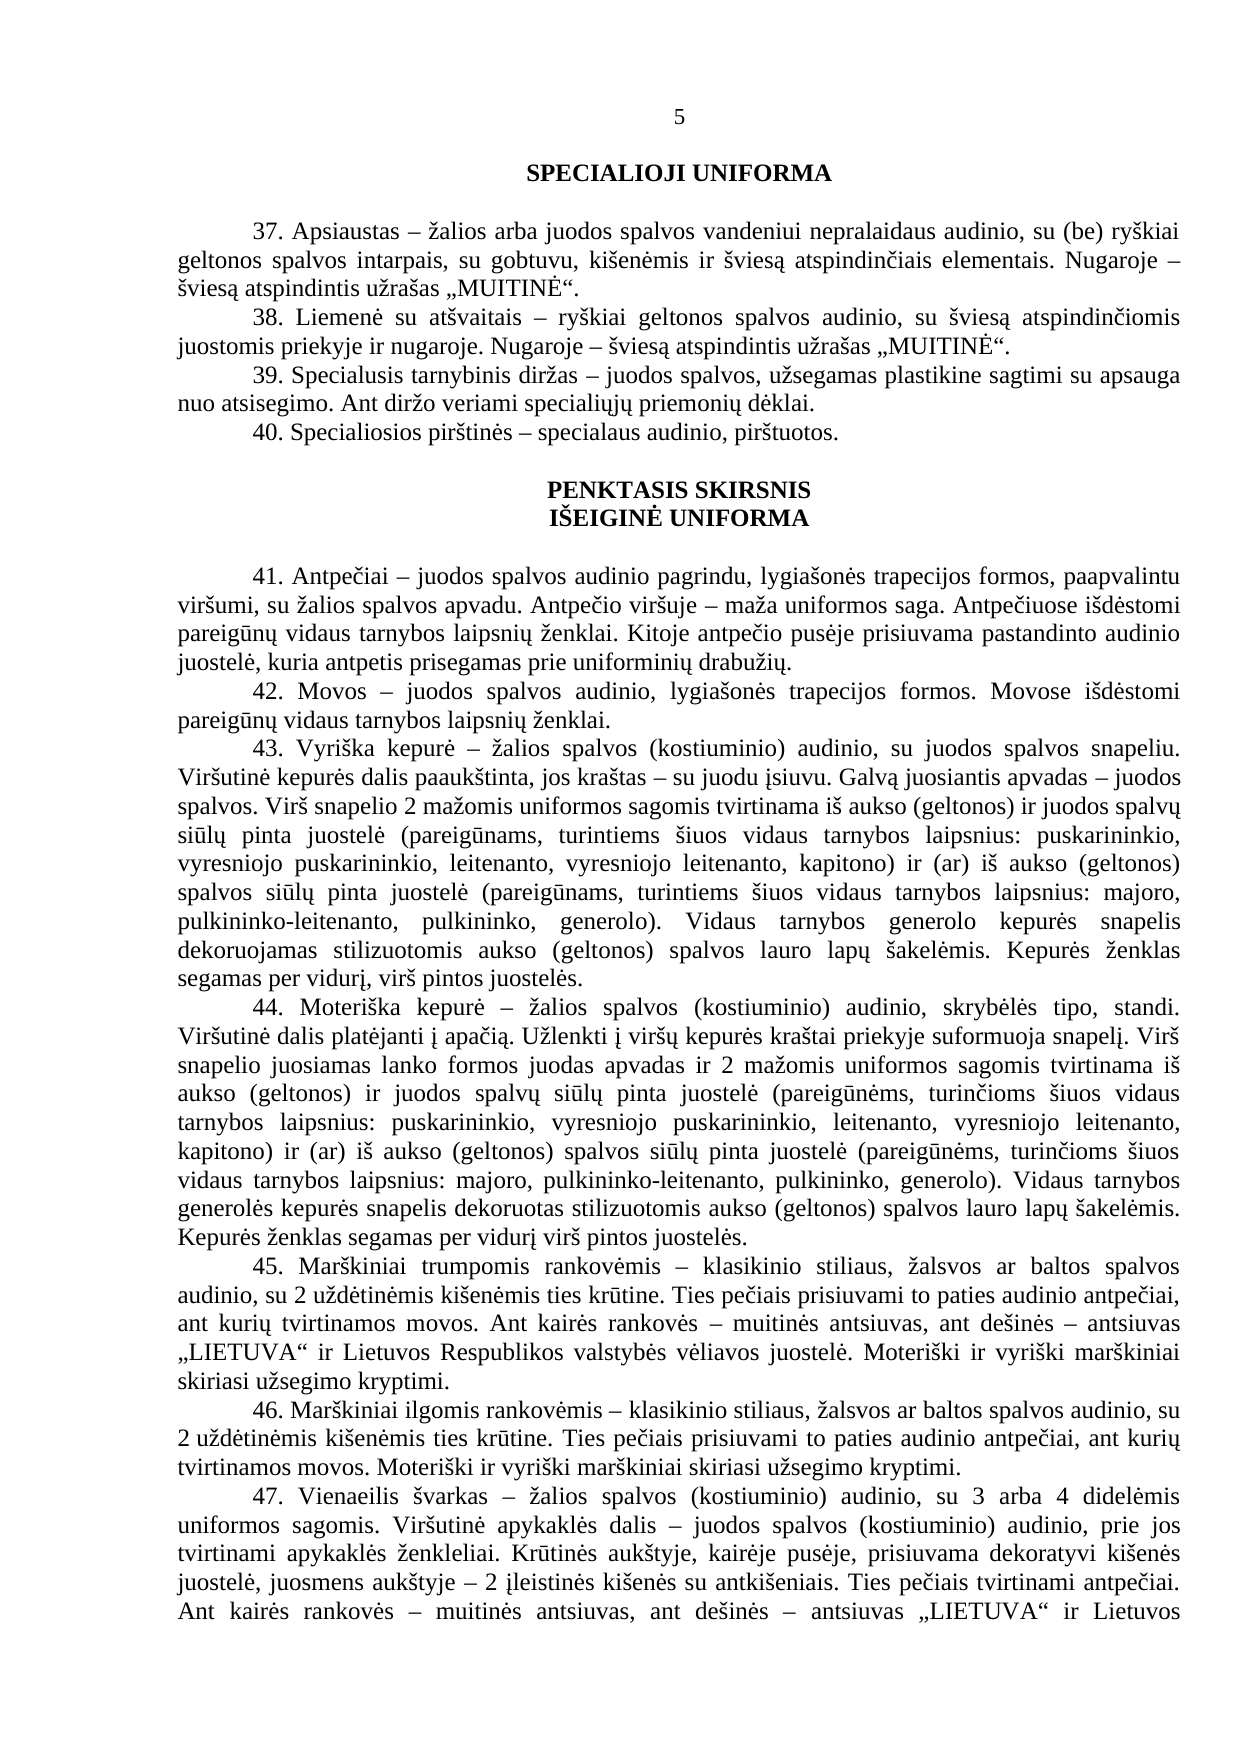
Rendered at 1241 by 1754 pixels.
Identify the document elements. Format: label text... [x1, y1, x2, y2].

text 41. Antpečiai – juodos spalvos audinio pagrindu, lygiašonės trapecijos formos, paapvalintu viršumi, su žalios spalvos apvadu. Antpečio viršuje – maža uniformos saga. Antpečiuose išdėstomi pareigūnų vidaus tarnybos laipsnių ženklai. Kitoje antpečio pusėje prisiuvama pastandinto audinio juostelė, kuria antpetis prisegamas prie uniforminių drabužių. [177, 561, 1181, 676]
text PENKTASIS SKIRSNIS [177, 475, 1181, 503]
text 45. Marškiniai trumpomis rankovėmis – klasikinio stiliaus, žalsvos ar baltos spalvos audinio, su 2 uždėtinėmis kišenėmis ties krūtine. Ties pečiais prisiuvami to paties audinio antpečiai, ant kurių tvirtinamos movos. Ant kairės rankovės – muitinės antsiuvas, ant dešinės – antsiuvas „LIETUVA“ ir Lietuvos Respublikos valstybės vėliavos juostelė. Moteriški ir vyriški marškiniai skiriasi užsegimo kryptimi. [177, 1251, 1181, 1395]
text 39. Specialusis tarnybinis diržas – juodos spalvos, užsegamas plastikine sagtimi su apsauga nuo atsisegimo. Ant diržo veriami specialiųjų priemonių dėklai. [177, 360, 1181, 417]
text 38. Liemenė su atšvaitais – ryškiai geltonos spalvos audinio, su šviesą atspindinčiomis juostomis priekyje ir nugaroje. Nugaroje – šviesą atspindintis užrašas „MUITINĖ“. [177, 302, 1181, 360]
text 44. Moteriška kepurė – žalios spalvos (kostiuminio) audinio, skrybėlės tipo, standi. Viršutinė dalis platėjanti į apačią. Užlenkti į viršų kepurės kraštai priekyje suformuoja snapelį. Virš snapelio juosiamas lanko formos juodas apvadas ir 2 mažomis uniformos sagomis tvirtinama iš aukso (geltonos) ir juodos spalvų siūlų pinta juostelė (pareigūnėms, turinčioms šiuos vidaus tarnybos laipsnius: puskarininkio, vyresniojo puskarininkio, leitenanto, vyresniojo leitenanto, kapitono) ir (ar) iš aukso (geltonos) spalvos siūlų pinta juostelė (pareigūnėms, turinčioms šiuos vidaus tarnybos laipsnius: majoro, pulkininko-leitenanto, pulkininko, generolo). Vidaus tarnybos generolės kepurės snapelis dekoruotas stilizuotomis aukso (geltonos) spalvos lauro lapų šakelėmis. Kepurės ženklas segamas per vidurį virš pintos juostelės. [177, 992, 1181, 1251]
text 43. Vyriška kepurė – žalios spalvos (kostiuminio) audinio, su juodos spalvos snapeliu. Viršutinė kepurės dalis paaukštinta, jos kraštas – su juodu įsiuvu. Galvą juosiantis apvadas – juodos spalvos. Virš snapelio 2 mažomis uniformos sagomis tvirtinama iš aukso (geltonos) ir juodos spalvų siūlų pinta juostelė (pareigūnams, turintiems šiuos vidaus tarnybos laipsnius: puskarininkio, vyresniojo puskarininkio, leitenanto, vyresniojo leitenanto, kapitono) ir (ar) iš aukso (geltonos) spalvos siūlų pinta juostelė (pareigūnams, turintiems šiuos vidaus tarnybos laipsnius: majoro, pulkininko-leitenanto, pulkininko, generolo). Vidaus tarnybos generolo kepurės snapelis dekoruojamas stilizuotomis aukso (geltonos) spalvos lauro lapų šakelėmis. Kepurės ženklas segamas per vidurį, virš pintos juostelės. [177, 733, 1181, 992]
text 42. Movos – juodos spalvos audinio, lygiašonės trapecijos formos. Movose išdėstomi pareigūnų vidaus tarnybos laipsnių ženklai. [177, 676, 1181, 733]
text 47. Vienaeilis švarkas – žalios spalvos (kostiuminio) audinio, su 3 arba 4 didelėmis uniformos sagomis. Viršutinė apykaklės dalis – juodos spalvos (kostiuminio) audinio, prie jos tvirtinami apykaklės ženkleliai. Krūtinės aukštyje, kairėje pusėje, prisiuvama dekoratyvi kišenės juostelė, juosmens aukštyje – 2 įleistinės kišenės su antkišeniais. Ties pečiais tvirtinami antpečiai. Ant kairės rankovės – muitinės antsiuvas, ant dešinės – antsiuvas „LIETUVA“ ir Lietuvos [177, 1481, 1181, 1625]
text 46. Marškiniai ilgomis rankovėmis – klasikinio stiliaus, žalsvos ar baltos spalvos audinio, su 2 uždėtinėmis kišenėmis ties krūtine. Ties pečiais prisiuvami to paties audinio antpečiai, ant kurių tvirtinamos movos. Moteriški ir vyriški marškiniai skiriasi užsegimo kryptimi. [177, 1395, 1181, 1481]
text 40. Specialiosios pirštinės – specialaus audinio, pirštuotos. [177, 417, 1181, 446]
text IŠEIGINĖ UNIFORMA [177, 503, 1181, 532]
text 37. Apsiaustas – žalios arba juodos spalvos vandeniui nepralaidaus audinio, su (be) ryškiai geltonos spalvos intarpais, su gobtuvu, kišenėmis ir šviesą atspindinčiais elementais. Nugaroje – šviesą atspindintis užrašas „MUITINĖ“. [177, 216, 1181, 302]
text SPECIALIOJI UNIFORMA [177, 158, 1181, 187]
